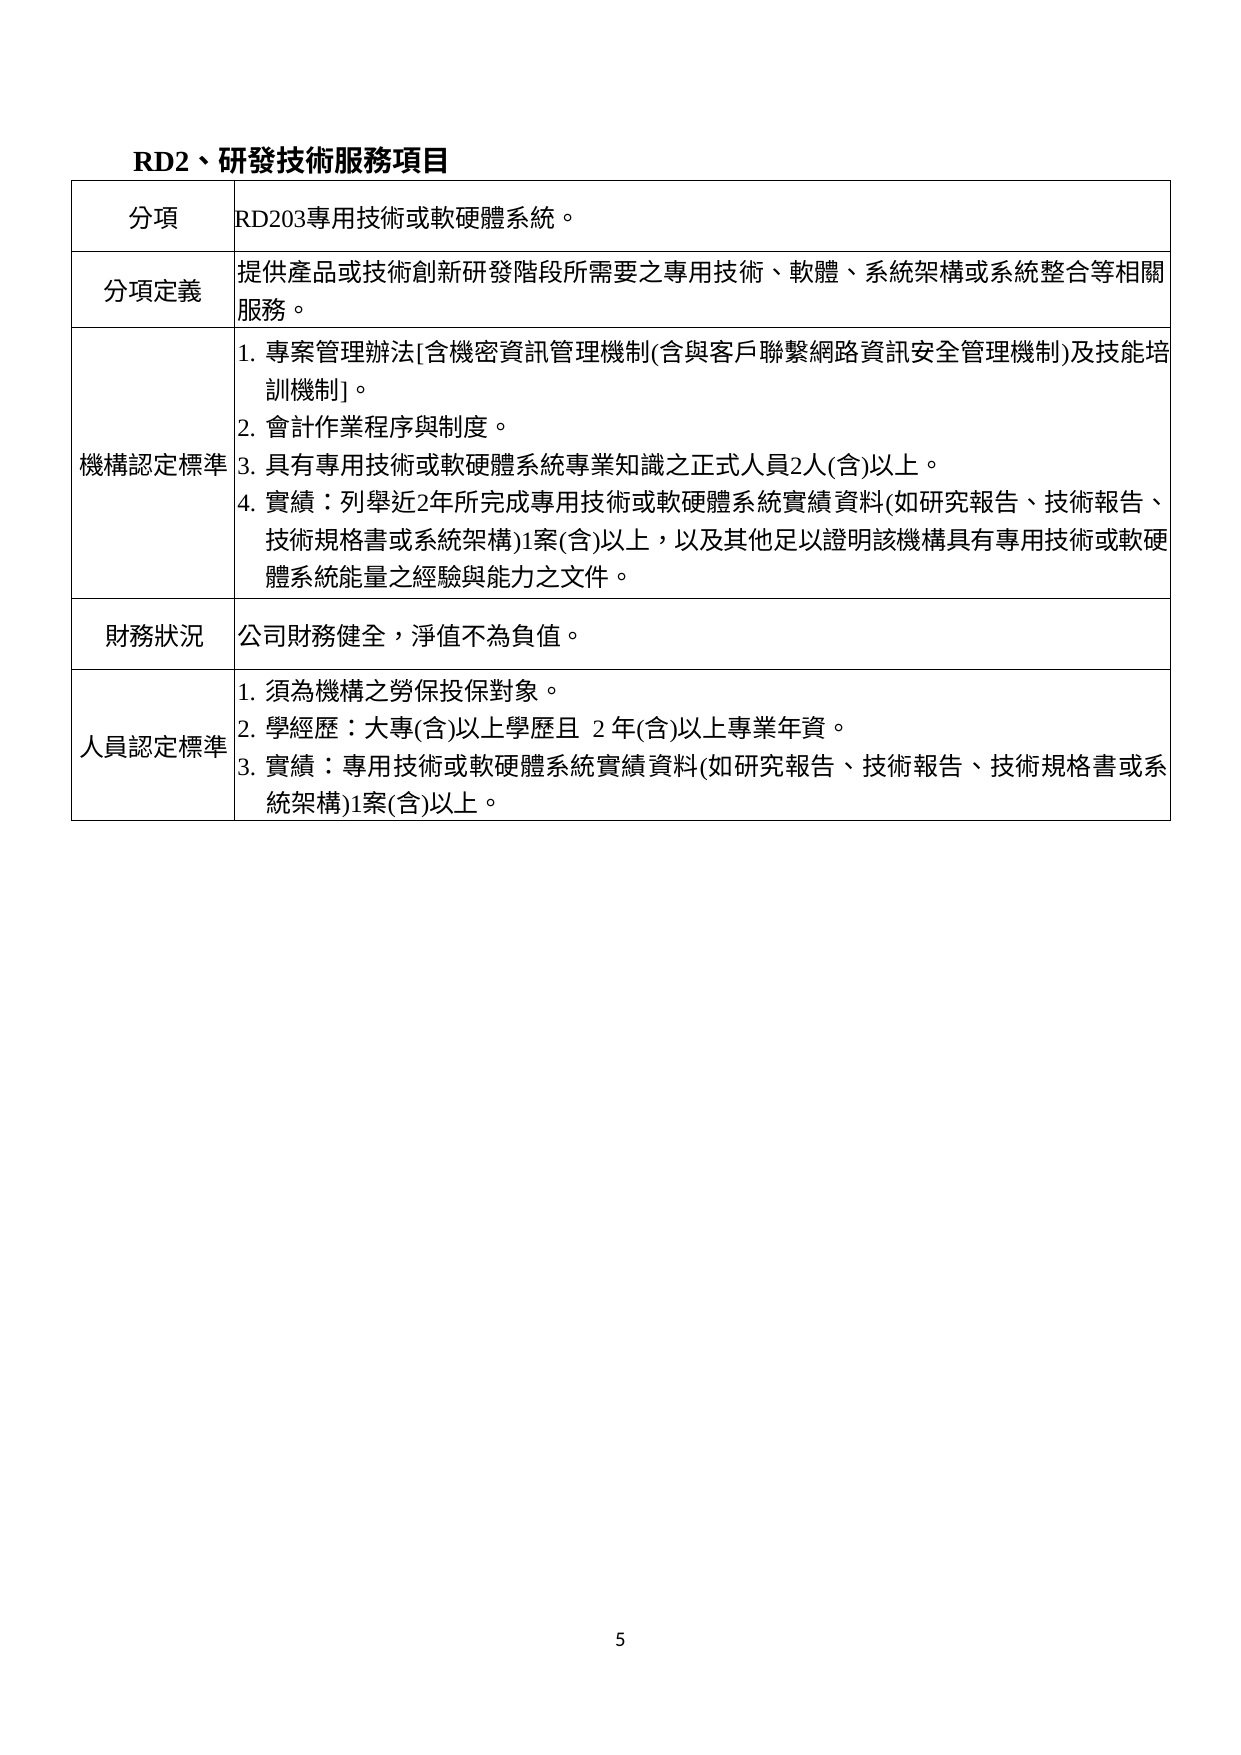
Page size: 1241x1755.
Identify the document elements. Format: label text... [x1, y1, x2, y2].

table_cell 機構認定標準 [72, 328, 234, 598]
table_cell 財務狀況 [72, 599, 234, 669]
text RD2、研發技術服務項目 [28, 137, 551, 180]
table_header RD203專用技術或軟硬體系統。 [235, 181, 1170, 251]
table_header 分項 [72, 181, 234, 251]
table_cell 提供產品或技術創新研發階段所需要之專用技術、軟體、系統架構或系統整合等相關服務。 [235, 252, 1170, 327]
table_cell 專案管理辦法[含機密資訊管理機制(含與客戶聯繫網路資訊安全管理機制)及技能培訓機制]。 會計作業程序與制度。 具有專用技術或軟硬體系統專業知識之正式人員2人(含)以上。 實績：列舉近2年所完成專用技術或軟硬體系統實績資料(如研究報告、技術報告、技術規格書或系統架構)1案(含)以上，以及其他足以證明該機構具有專用技術或軟硬體系統能量之經驗與能力之文件。 [235, 328, 1170, 598]
table_cell 分項定義 [72, 252, 234, 327]
table_cell 人員認定標準 [72, 670, 234, 820]
table_cell 公司財務健全，淨值不為負值。 [235, 599, 1170, 669]
table_cell 須為機構之勞保投保對象。 學經歷：大專(含)以上學歷且 2 年(含)以上專業年資。 實績：專用技術或軟硬體系統實績資料(如研究報告、技術報告、技術規格書或系統架構)1案(含)以上。 [235, 670, 1170, 820]
